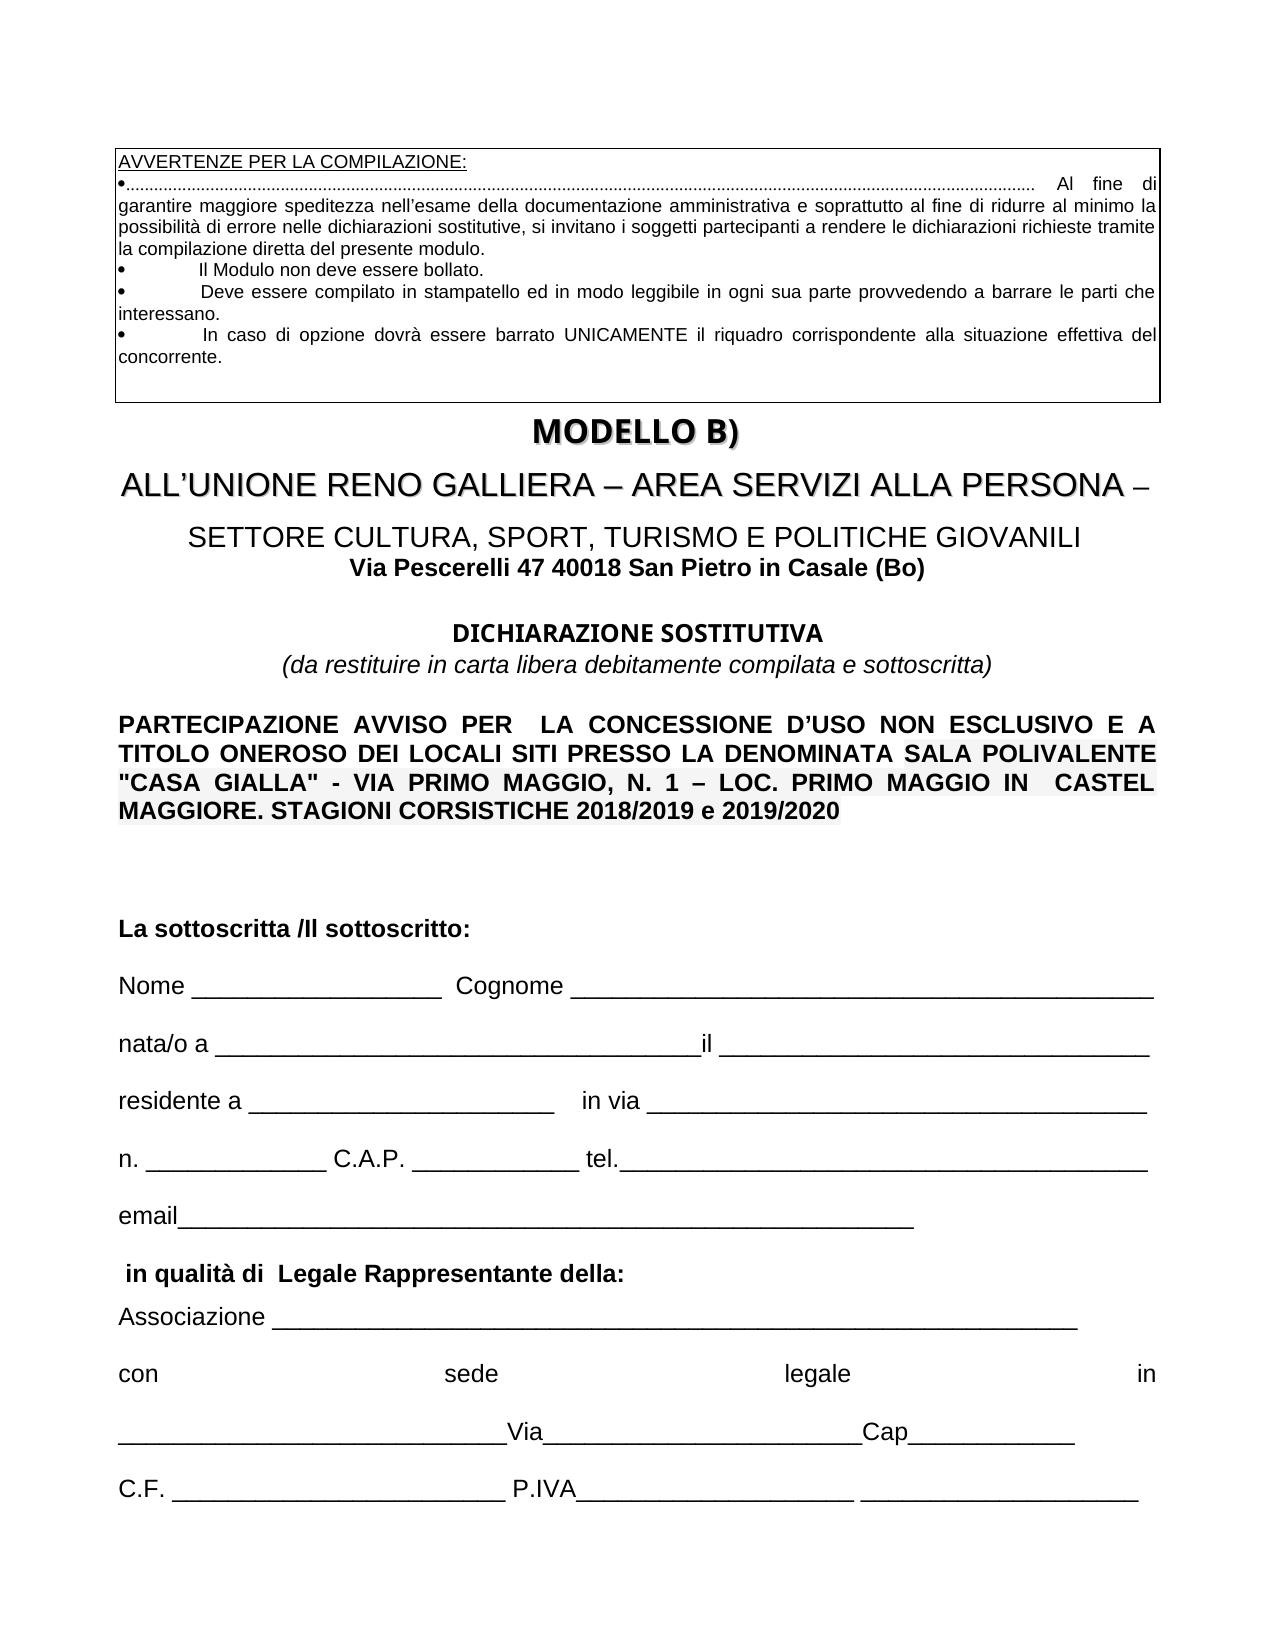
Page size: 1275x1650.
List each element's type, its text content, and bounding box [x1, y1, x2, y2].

list Al fine di garantire maggiore speditezza nell’esame della documentazione amministrativa e soprattutto al fine di ridurre al minimo la possibilità di errore nelle dichiarazioni sostitutive, si invitano i soggetti partecipanti a rendere le dichiarazioni richieste tramite la compilazione diretta del presente modulo. [118, 173, 1157, 259]
text AVVERTENZE PER LA COMPILAZIONE: [116, 149, 1159, 173]
text in qualità di Legale Rappresentante della: [118, 1259, 1157, 1288]
text Via Pescerelli 47 40018 San Pietro in Casale (Bo) [118, 553, 1157, 582]
text Associazione __________________________________________________________ [118, 1302, 1157, 1331]
subtitle DICHIARAZIONE SOSTITUTIVA [118, 616, 1157, 650]
text Nome __________________ Cognome __________________________________________ [118, 971, 1157, 1000]
text (da restituire in carta libera debitamente compilata e sottoscritta) [118, 650, 1157, 679]
text ALL’UNIONE RENO GALLIERA – AREA SERVIZI ALLA PERSONA – SETTORE CULTURA, SPORT, TURISMO E POLITICHE GIOVANILI [118, 453, 1152, 553]
text C.F. ________________________ P.IVA____________________ ____________________ [118, 1474, 1157, 1503]
list Deve essere compilato in stampatello ed in modo leggibile in ogni sua parte provvedendo a barrare le parti che interessano. [118, 281, 1157, 324]
text nata/o a ___________________________________il _______________________________ [118, 1029, 1157, 1058]
text con sede legale in ____________________________Via_______________________Cap____________ [118, 1359, 1157, 1446]
text residente a ______________________ in via ____________________________________ [118, 1086, 1157, 1115]
list Il Modulo non deve essere bollato. [118, 259, 1157, 281]
text n. _____________ C.A.P. ____________ tel.______________________________________ email_____________________________________________________ [118, 1144, 1157, 1230]
text MODELLO B) [118, 403, 1152, 453]
text PARTECIPAZIONE AVVISO PER LA CONCESSIONE D’USO NON ESCLUSIVO E A TITOLO ONEROSO DEI LOCALI SITI PRESSO LA DENOMINATA SALA POLIVALENTE "CASA GIALLA" - VIA PRIMO MAGGIO, N. 1 – LOC. PRIMO MAGGIO IN CASTEL MAGGIORE. STAGIONI CORSISTICHE 2018/2019 e 2019/2020 [118, 710, 1157, 825]
text La sottoscritta /Il sottoscritto: [118, 914, 1157, 943]
list In caso di opzione dovrà essere barrato UNICAMENTE il riquadro corrispondente alla situazione effettiva del concorrente. [118, 324, 1157, 367]
